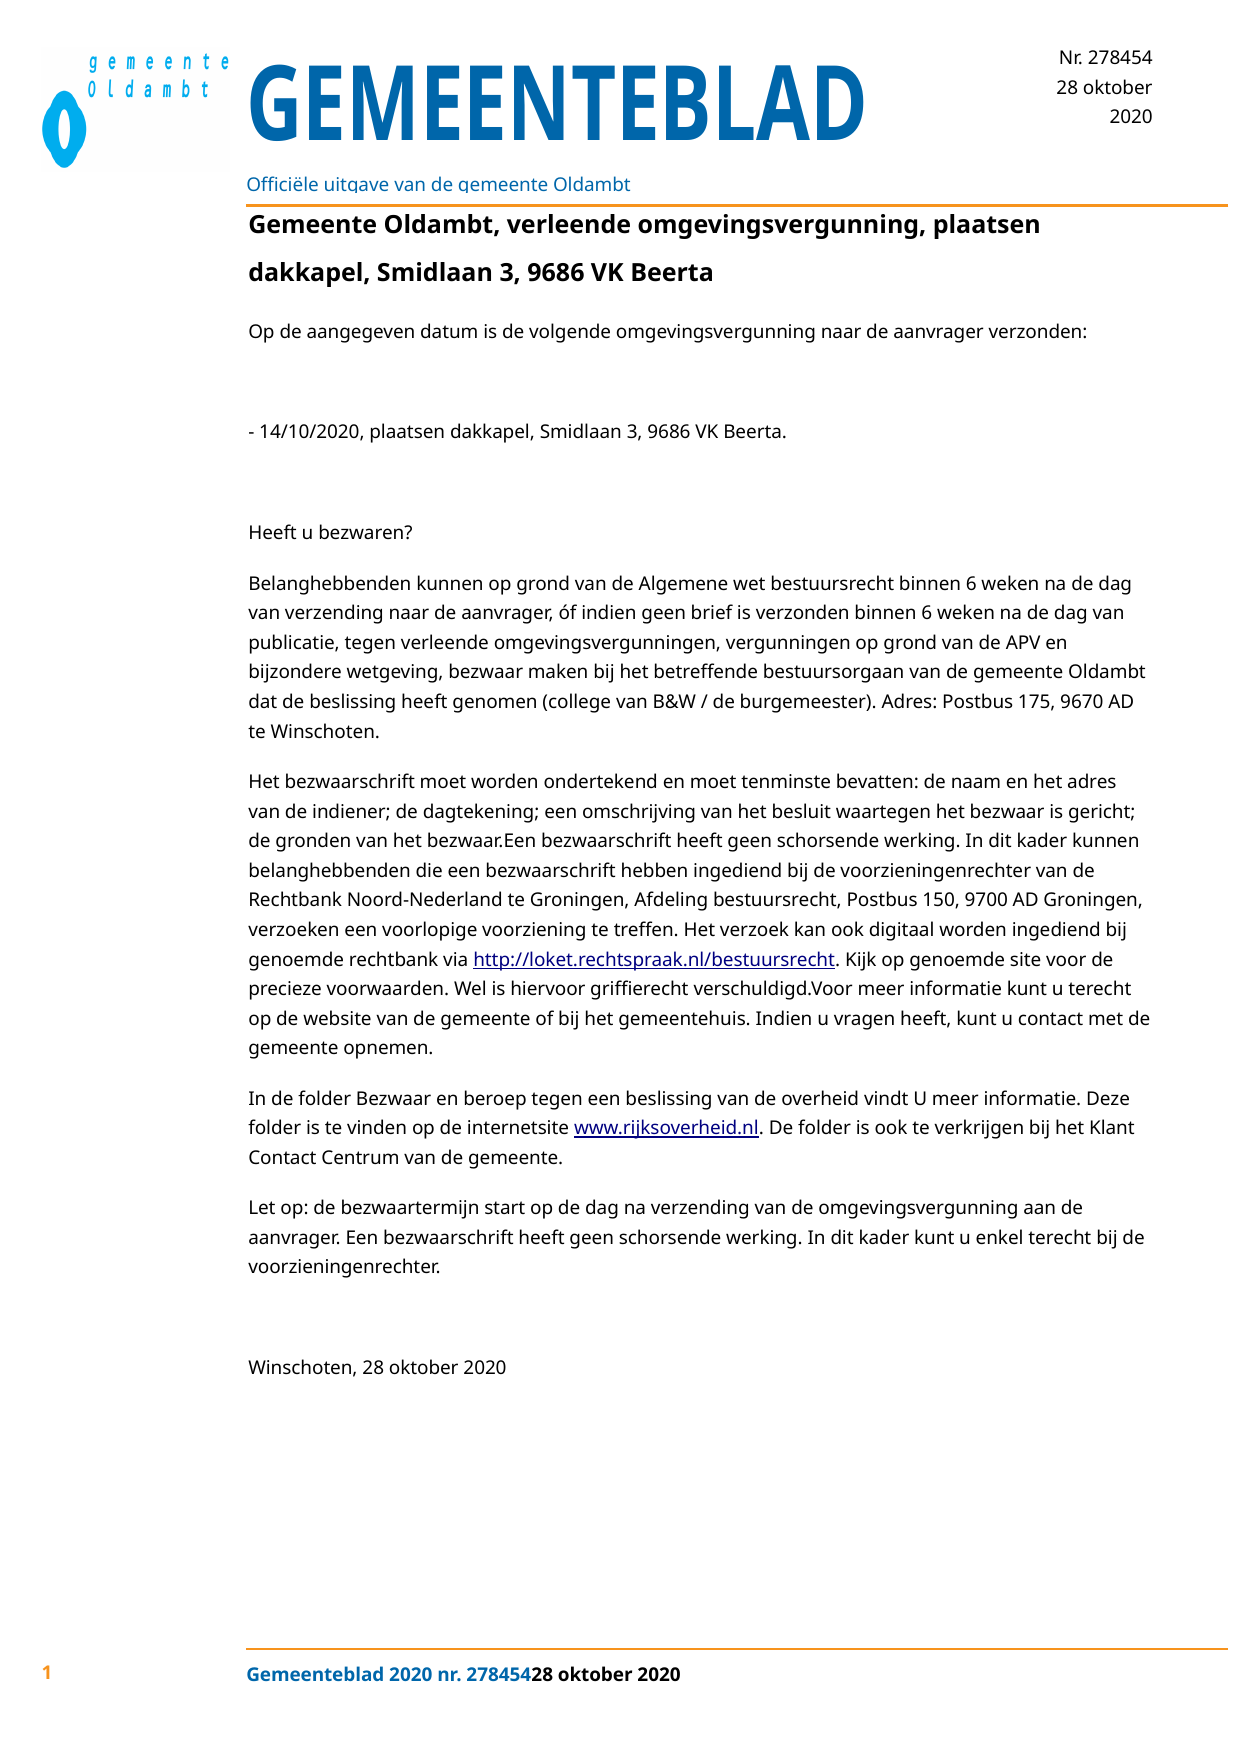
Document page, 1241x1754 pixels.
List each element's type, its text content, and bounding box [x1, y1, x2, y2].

text Gemeente Oldambt, verleende omgevingsvergunning, plaatsen dakkapel, Smidlaan 3, 9686 VK Beerta [248, 207, 1152, 288]
text Op de aangegeven datum is de volgende omgevingsvergunning naar de aanvrager verzonden: [248, 318, 1152, 344]
text Het bezwaarschrift moet worden ondertekend en moet tenminste bevatten: de naam en het adres van de indiener; de dagtekening; een omschrijving van het besluit waartegen het bezwaar is gericht; de gronden van het bezwaar.Een bezwaarschrift heeft geen schorsende werking. In dit kader kunnen belanghebbenden die een bezwaarschrift hebben ingediend bij de voorzieningenrechter van de Rechtbank Noord-Nederland te Groningen, Afdeling bestuursrecht, Postbus 150, 9700 AD Groningen, verzoeken een voorlopige voorziening te treffen. Het verzoek kan ook digitaal worden ingediend bij genoemde rechtbank via http://loket.rechtspraak.nl/bestuursrecht. Kijk op genoemde site voor de precieze voorwaarden. Wel is hiervoor griffierecht verschuldigd.Voor meer informatie kunt u terecht op de website van de gemeente of bij het gemeentehuis. Indien u vragen heeft, kunt u contact met de gemeente opnemen. [248, 768, 1152, 1060]
text - 14/10/2020, plaatsen dakkapel, Smidlaan 3, 9686 VK Beerta. [248, 419, 1152, 444]
text Belanghebbenden kunnen op grond van de Algemene wet bestuursrecht binnen 6 weken na de dag van verzending naar de aanvrager, óf indien geen brief is verzonden binnen 6 weken na de dag van publicatie, tegen verleende omgevingsvergunningen, vergunningen op grond van de APV en bijzondere wetgeving, bezwaar maken bij het betreffende bestuursorgaan van de gemeente Oldambt dat de beslissing heeft genomen (college van B&W / de burgemeester). Adres: Postbus 175, 9670 AD te Winschoten. [248, 570, 1152, 744]
text In de folder Bezwaar en beroep tegen een beslissing van de overheid vindt U meer informatie. Deze folder is te vinden op de internetsite www.rijksoverheid.nl. De folder is ook te verkrijgen bij het Klant Contact Centrum van de gemeente. [248, 1085, 1152, 1170]
picture [41, 47, 231, 172]
text Let op: de bezwaartermijn start op de dag na verzending van de omgevingsvergunning aan de aanvrager. Een bezwaarschrift heeft geen schorsende werking. In dit kader kunt u enkel terecht bij de voorzieningenrechter. [248, 1194, 1152, 1279]
text Heeft u bezwaren? [248, 519, 1152, 545]
text Winschoten, 28 oktober 2020 [248, 1354, 1152, 1380]
